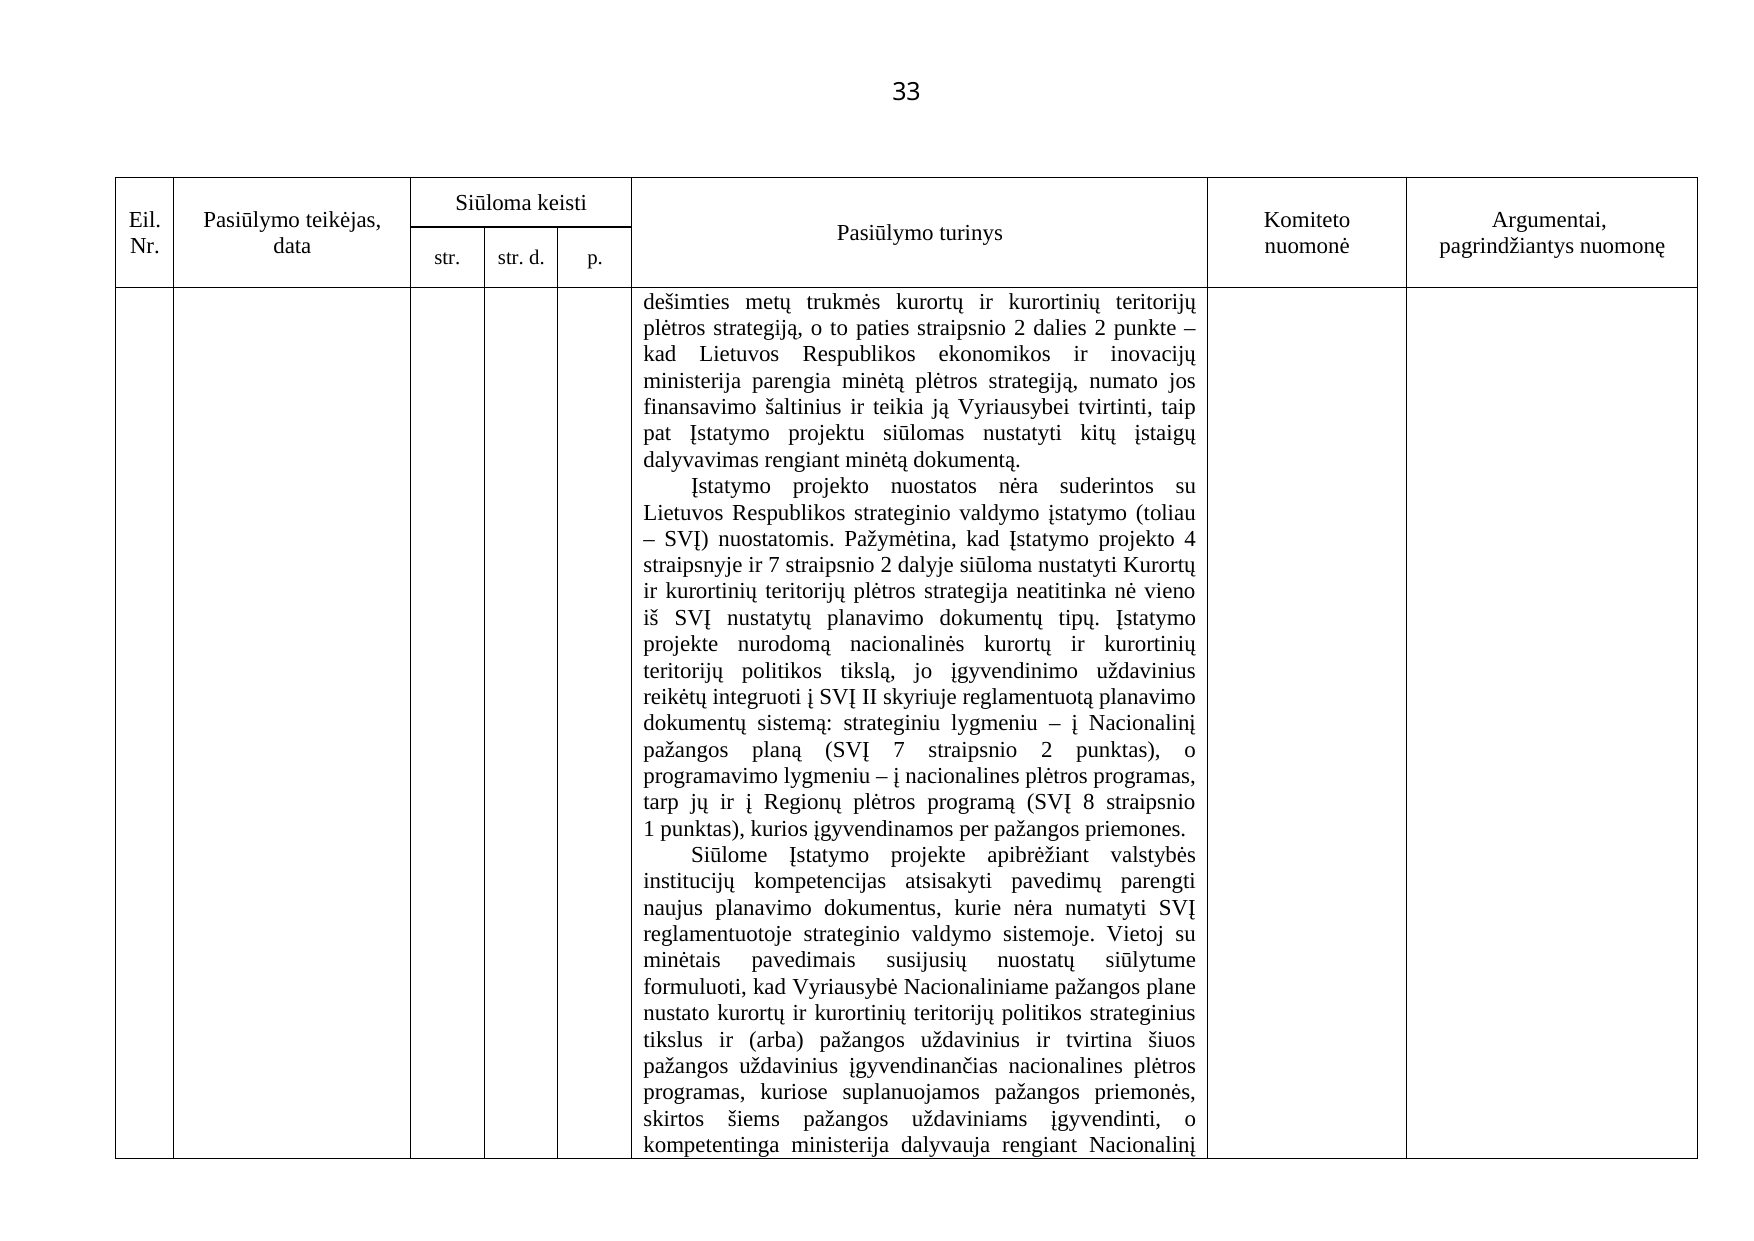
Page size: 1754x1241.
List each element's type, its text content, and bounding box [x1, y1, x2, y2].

table_header Siūloma keisti [411, 178, 631, 226]
table_cell [1208, 288, 1406, 1157]
table_header Komiteto nuomonė [1208, 178, 1406, 287]
table_cell [174, 288, 410, 1157]
table_header Eil. Nr. [116, 178, 173, 287]
table_cell p. [558, 228, 631, 287]
table_cell str. [411, 228, 484, 287]
table_cell [116, 288, 173, 1157]
table_header Argumentai, pagrindžiantys nuomonę [1407, 178, 1697, 287]
table_header Pasiūlymo teikėjas, data [174, 178, 410, 287]
table_cell str. d. [485, 228, 557, 287]
table_header Pasiūlymo turinys [632, 178, 1207, 287]
table_cell [558, 288, 631, 1157]
table_cell [1407, 288, 1697, 1157]
table_cell [485, 288, 557, 1157]
table_cell [411, 288, 484, 1157]
table_cell dešimties metų trukmės kurortų ir kurortinių teritorijų plėtros strategiją, o to paties straipsnio 2 dalies 2 punkte – kad Lietuvos Respublikos ekonomikos ir inovacijų ministerija parengia minėtą plėtros strategiją, numato jos finansavimo šaltinius ir teikia ją Vyriausybei tvirtinti, taip pat Įstatymo projektu siūlomas nustatyti kitų įstaigų dalyvavimas rengiant minėtą dokumentą. Įstatymo projekto nuostatos nėra suderintos su Lietuvos Respublikos strateginio valdymo įstatymo (toliau – SVĮ) nuostatomis. Pažymėtina, kad Įstatymo projekto 4 straipsnyje ir 7 straipsnio 2 dalyje siūloma nustatyti Kurortų ir kurortinių teritorijų plėtros strategija neatitinka nė vieno iš SVĮ nustatytų planavimo dokumentų tipų. Įstatymo projekte nurodomą nacionalinės kurortų ir kurortinių teritorijų politikos tikslą, jo įgyvendinimo uždavinius reikėtų integruoti į SVĮ II skyriuje reglamentuotą planavimo dokumentų sistemą: strateginiu lygmeniu – į Nacionalinį pažangos planą (SVĮ 7 straipsnio 2 punktas), o programavimo lygmeniu – į nacionalines plėtros programas, tarp jų ir į Regionų plėtros programą (SVĮ 8 straipsnio 1 punktas), kurios įgyvendinamos per pažangos priemones. Siūlome Įstatymo projekte apibrėžiant valstybės institucijų kompetencijas atsisakyti pavedimų parengti naujus planavimo dokumentus, kurie nėra numatyti SVĮ reglamentuotoje strateginio valdymo sistemoje. Vietoj su minėtais pavedimais susijusių nuostatų siūlytume formuluoti, kad Vyriausybė Nacionaliniame pažangos plane nustato kurortų ir kurortinių teritorijų politikos strateginius tikslus ir (arba) pažangos uždavinius ir tvirtina šiuos pažangos uždavinius įgyvendinančias nacionalines plėtros programas, kuriose suplanuojamos pažangos priemonės, skirtos šiems pažangos uždaviniams įgyvendinti, o kompetentinga ministerija dalyvauja rengiant Nacionalinį [632, 288, 1207, 1157]
